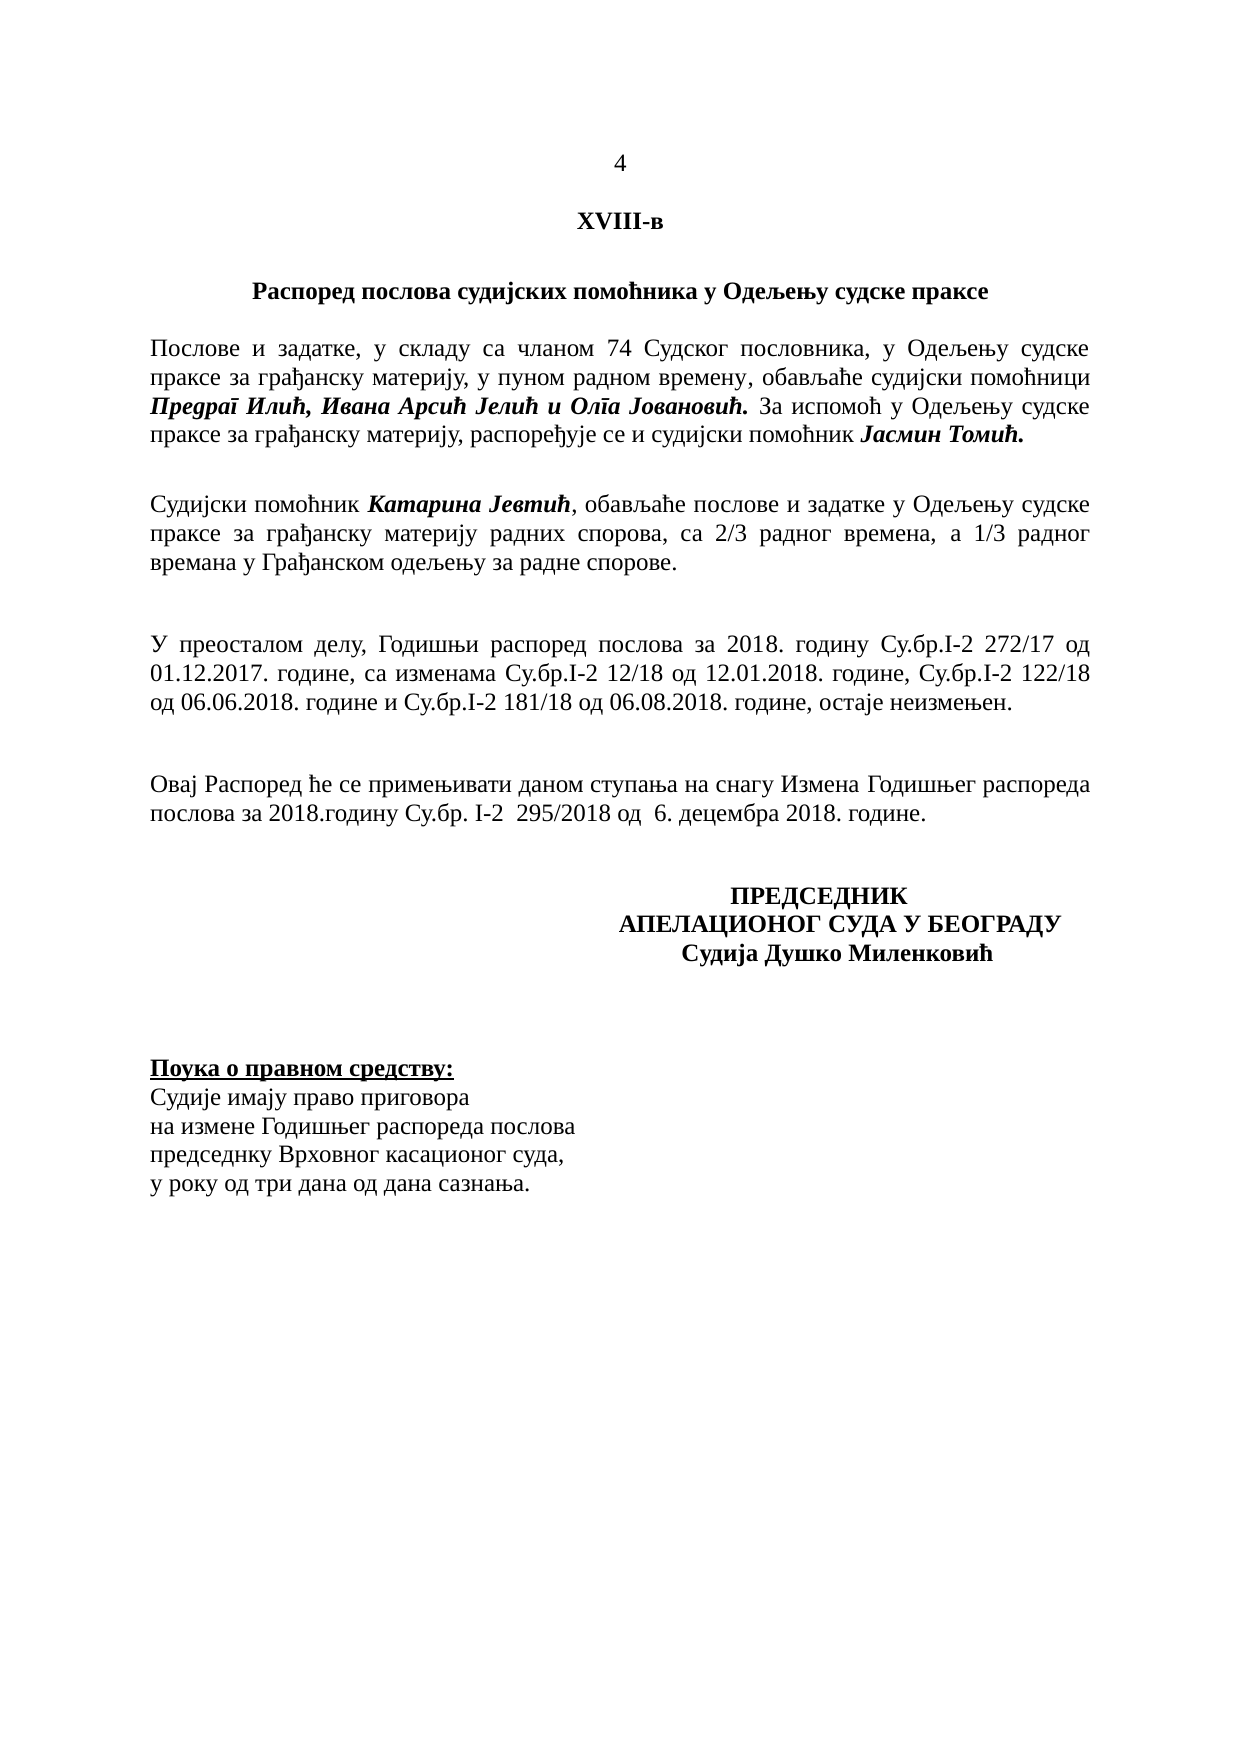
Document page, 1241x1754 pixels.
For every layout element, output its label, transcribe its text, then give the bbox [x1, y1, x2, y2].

text XVIII-в [150, 206, 1090, 234]
text Овај Распоред ће се примењивати даном ступања на снагу Измена Годишњег распореда послова за 2018.годину Су.бр. I-2 295/2018 од 6. децембра 2018. године. [150, 769, 1090, 827]
text У преосталом делу, Годишњи распоред послова за 2018. годину Су.бр.I-2 272/17 од 01.12.2017. године, са изменама Су.бр.I-2 12/18 од 12.01.2018. године, Су.бр.I-2 122/18 од 06.06.2018. године и Су.бр.I-2 181/18 од 06.08.2018. годинe, остаје неизмењен. [150, 629, 1090, 716]
text председнку Врховног касационог суда, [150, 1139, 1090, 1168]
text ПРЕДСЕДНИК [150, 881, 1090, 909]
text Распоред послова судијских помоћника у Одељењу судске праксе [150, 276, 1090, 304]
text у року од три дана од дана сазнања. [150, 1168, 1090, 1197]
text Судије имају право приговора [150, 1082, 1090, 1111]
text АПЕЛАЦИОНОГ СУДА У БЕОГРАДУ [150, 909, 1090, 938]
text Поука о правном средству: [150, 1053, 1090, 1082]
text Судија Душко Миленковић [150, 938, 1090, 967]
text Судијски помоћник Катарина Јевтић, обављаће послове и задатке у Одељењу судске праксе за грађанску материју радних спорова, са 2/3 радног времена, а 1/3 радног времана у Грађанском одељењу за радне спорове. [150, 489, 1090, 576]
text Послове и задатке, у складу са чланом 74 Судског пословника, у Одељењу судске праксе за грађанску материју, у пуном радном времену, обављаће судијски помоћници Предраг Илић, Ивана Арсић Јелић и Олга Јовановић. За испомоћ у Одељењу судске праксе за грађанску материју, распоређује се и судијски помоћник Јасмин Томић. [150, 333, 1090, 448]
text на измене Годишњег распореда послова [150, 1111, 1090, 1139]
